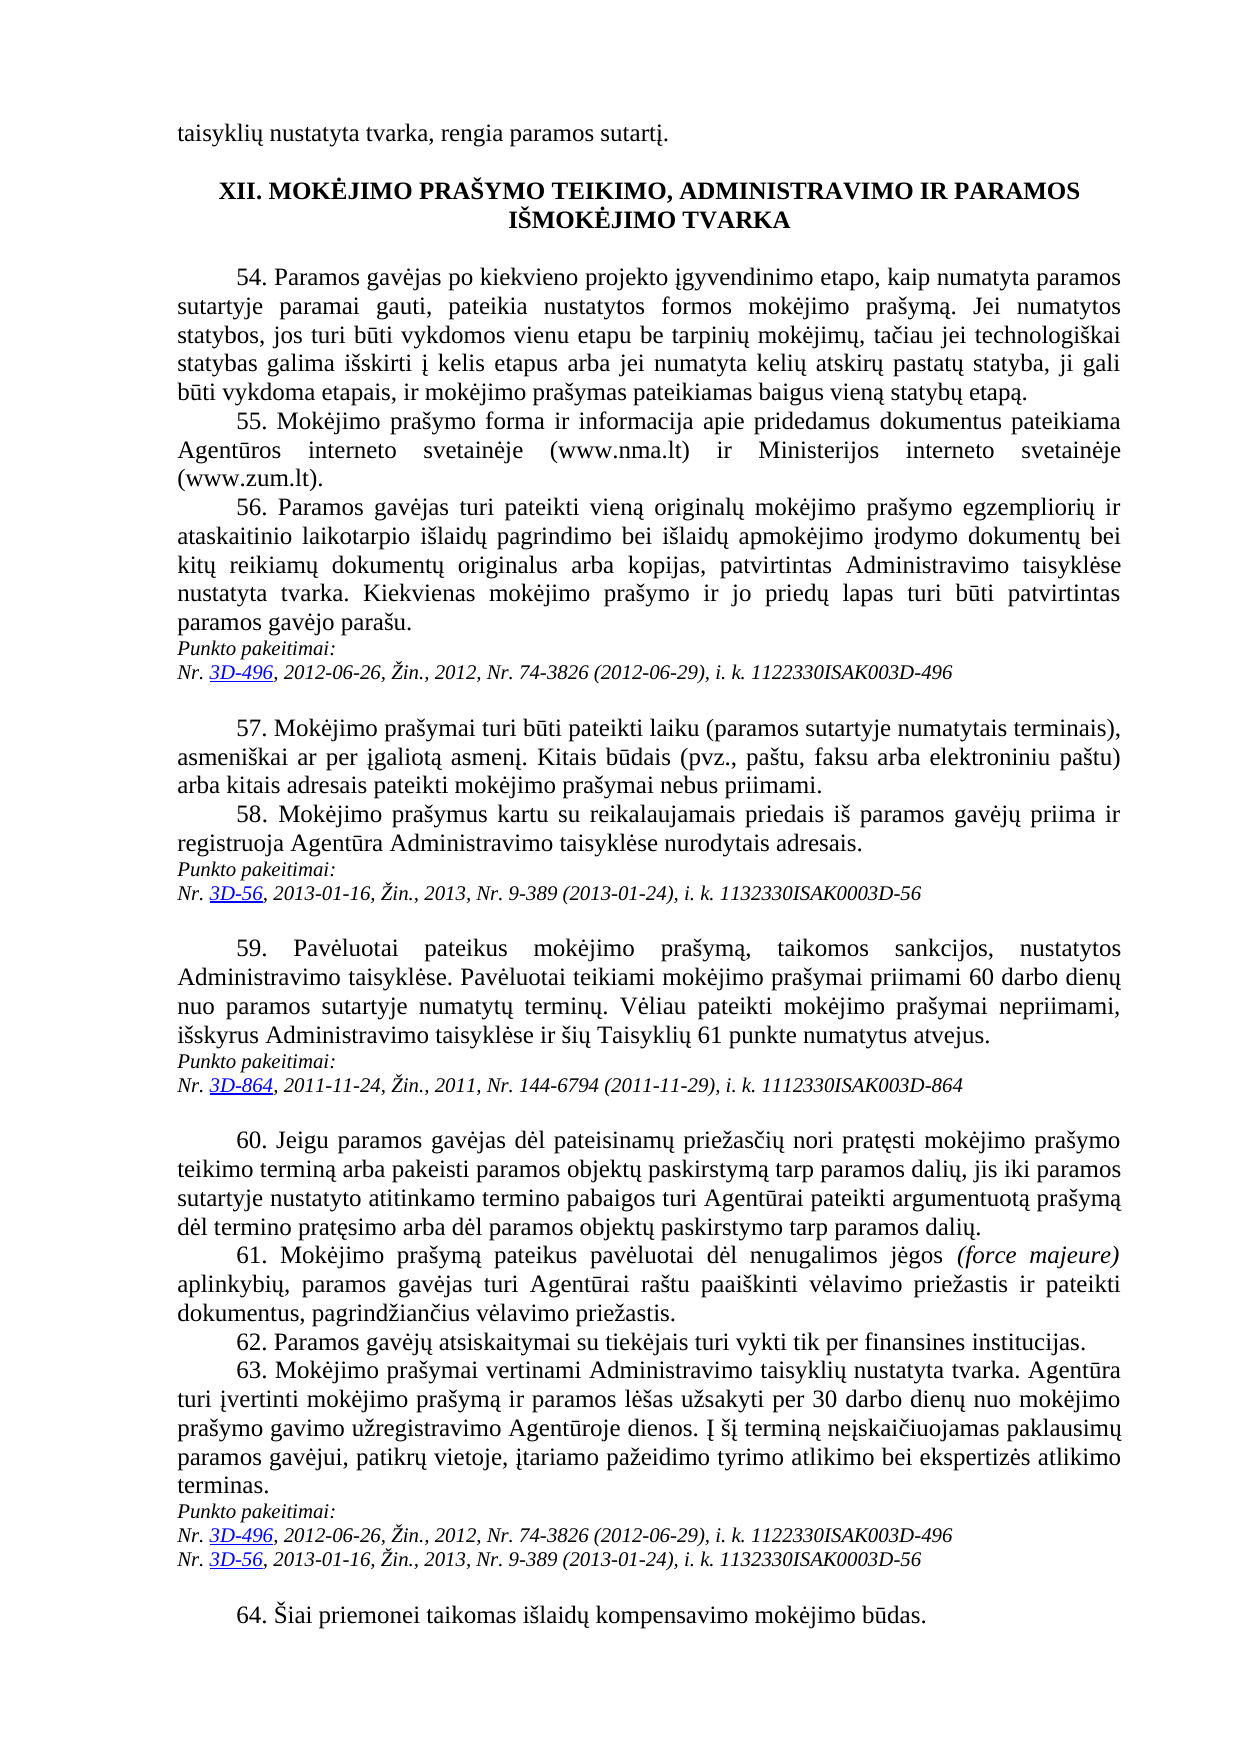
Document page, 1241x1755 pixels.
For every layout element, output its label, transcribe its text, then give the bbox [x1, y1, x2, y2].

text Nr. 3D-56, 2013-01-16, Žin., 2013, Nr. 9-389 (2013-01-24), i. k. 1132330ISAK0003D-56 [177, 1547, 1122, 1571]
text Nr. 3D-864, 2011-11-24, Žin., 2011, Nr. 144-6794 (2011-11-29), i. k. 1112330ISAK003D-864 [177, 1073, 1122, 1097]
text 54. Paramos gavėjas po kiekvieno projekto įgyvendinimo etapo, kaip numatyta paramos sutartyje paramai gauti, pateikia nustatytos formos mokėjimo prašymą. Jei numatytos statybos, jos turi būti vykdomos vienu etapu be tarpinių mokėjimų, tačiau jei technologiškai statybas galima išskirti į kelis etapus arba jei numatyta kelių atskirų pastatų statyba, ji gali būti vykdoma etapais, ir mokėjimo prašymas pateikiamas baigus vieną statybų etapą. [177, 262, 1122, 406]
text XII. MOKĖJIMO PRAŠYMO TEIKIMO, ADMINISTRAVIMO IR PARAMOS IŠMOKĖJIMO TVARKA [177, 176, 1122, 233]
text 60. Jeigu paramos gavėjas dėl pateisinamų priežasčių nori pratęsti mokėjimo prašymo teikimo terminą arba pakeisti paramos objektų paskirstymą tarp paramos dalių, jis iki paramos sutartyje nustatyto atitinkamo termino pabaigos turi Agentūrai pateikti argumentuotą prašymą dėl termino pratęsimo arba dėl paramos objektų paskirstymo tarp paramos dalių. [177, 1125, 1122, 1240]
text 56. Paramos gavėjas turi pateikti vieną originalų mokėjimo prašymo egzempliorių ir ataskaitinio laikotarpio išlaidų pagrindimo bei išlaidų apmokėjimo įrodymo dokumentų bei kitų reikiamų dokumentų originalus arba kopijas, patvirtintas Administravimo taisyklėse nustatyta tvarka. Kiekvienas mokėjimo prašymo ir jo priedų lapas turi būti patvirtintas paramos gavėjo parašu. [177, 492, 1122, 636]
text Punkto pakeitimai: [177, 1499, 1122, 1523]
text 57. Mokėjimo prašymai turi būti pateikti laiku (paramos sutartyje numatytais terminais), asmeniškai ar per įgaliotą asmenį. Kitais būdais (pvz., paštu, faksu arba elektroniniu paštu) arba kitais adresais pateikti mokėjimo prašymai nebus priimami. [177, 713, 1122, 799]
text Punkto pakeitimai: [177, 857, 1122, 881]
text Punkto pakeitimai: [177, 1048, 1122, 1073]
text Nr. 3D-496, 2012-06-26, Žin., 2012, Nr. 74-3826 (2012-06-29), i. k. 1122330ISAK003D-496 [177, 1523, 1122, 1547]
text 58. Mokėjimo prašymus kartu su reikalaujamais priedais iš paramos gavėjų priima ir registruoja Agentūra Administravimo taisyklėse nurodytais adresais. [177, 799, 1122, 857]
text 61. Mokėjimo prašymą pateikus pavėluotai dėl nenugalimos jėgos (force majeure) aplinkybių, paramos gavėjas turi Agentūrai raštu paaiškinti vėlavimo priežastis ir pateikti dokumentus, pagrindžiančius vėlavimo priežastis. [177, 1240, 1122, 1327]
text 62. Paramos gavėjų atsiskaitymai su tiekėjais turi vykti tik per finansines institucijas. [177, 1327, 1122, 1355]
text Nr. 3D-56, 2013-01-16, Žin., 2013, Nr. 9-389 (2013-01-24), i. k. 1132330ISAK0003D-56 [177, 881, 1122, 905]
text 59. Pavėluotai pateikus mokėjimo prašymą, taikomos sankcijos, nustatytos Administravimo taisyklėse. Pavėluotai teikiami mokėjimo prašymai priimami 60 darbo dienų nuo paramos sutartyje numatytų terminų. Vėliau pateikti mokėjimo prašymai nepriimami, išskyrus Administravimo taisyklėse ir šių Taisyklių 61 punkte numatytus atvejus. [177, 933, 1122, 1048]
text Nr. 3D-496, 2012-06-26, Žin., 2012, Nr. 74-3826 (2012-06-29), i. k. 1122330ISAK003D-496 [177, 660, 1122, 684]
text 63. Mokėjimo prašymai vertinami Administravimo taisyklių nustatyta tvarka. Agentūra turi įvertinti mokėjimo prašymą ir paramos lėšas užsakyti per 30 darbo dienų nuo mokėjimo prašymo gavimo užregistravimo Agentūroje dienos. Į šį terminą neįskaičiuojamas paklausimų paramos gavėjui, patikrų vietoje, įtariamo pažeidimo tyrimo atlikimo bei ekspertizės atlikimo terminas. [177, 1355, 1122, 1499]
text 64. Šiai priemonei taikomas išlaidų kompensavimo mokėjimo būdas. [177, 1600, 1122, 1629]
text 55. Mokėjimo prašymo forma ir informacija apie pridedamus dokumentus pateikiama Agentūros interneto svetainėje (www.nma.lt) ir Ministerijos interneto svetainėje (www.zum.lt). [177, 406, 1122, 492]
text taisyklių nustatyta tvarka, rengia paramos sutartį. [177, 118, 1122, 147]
text Punkto pakeitimai: [177, 636, 1122, 660]
